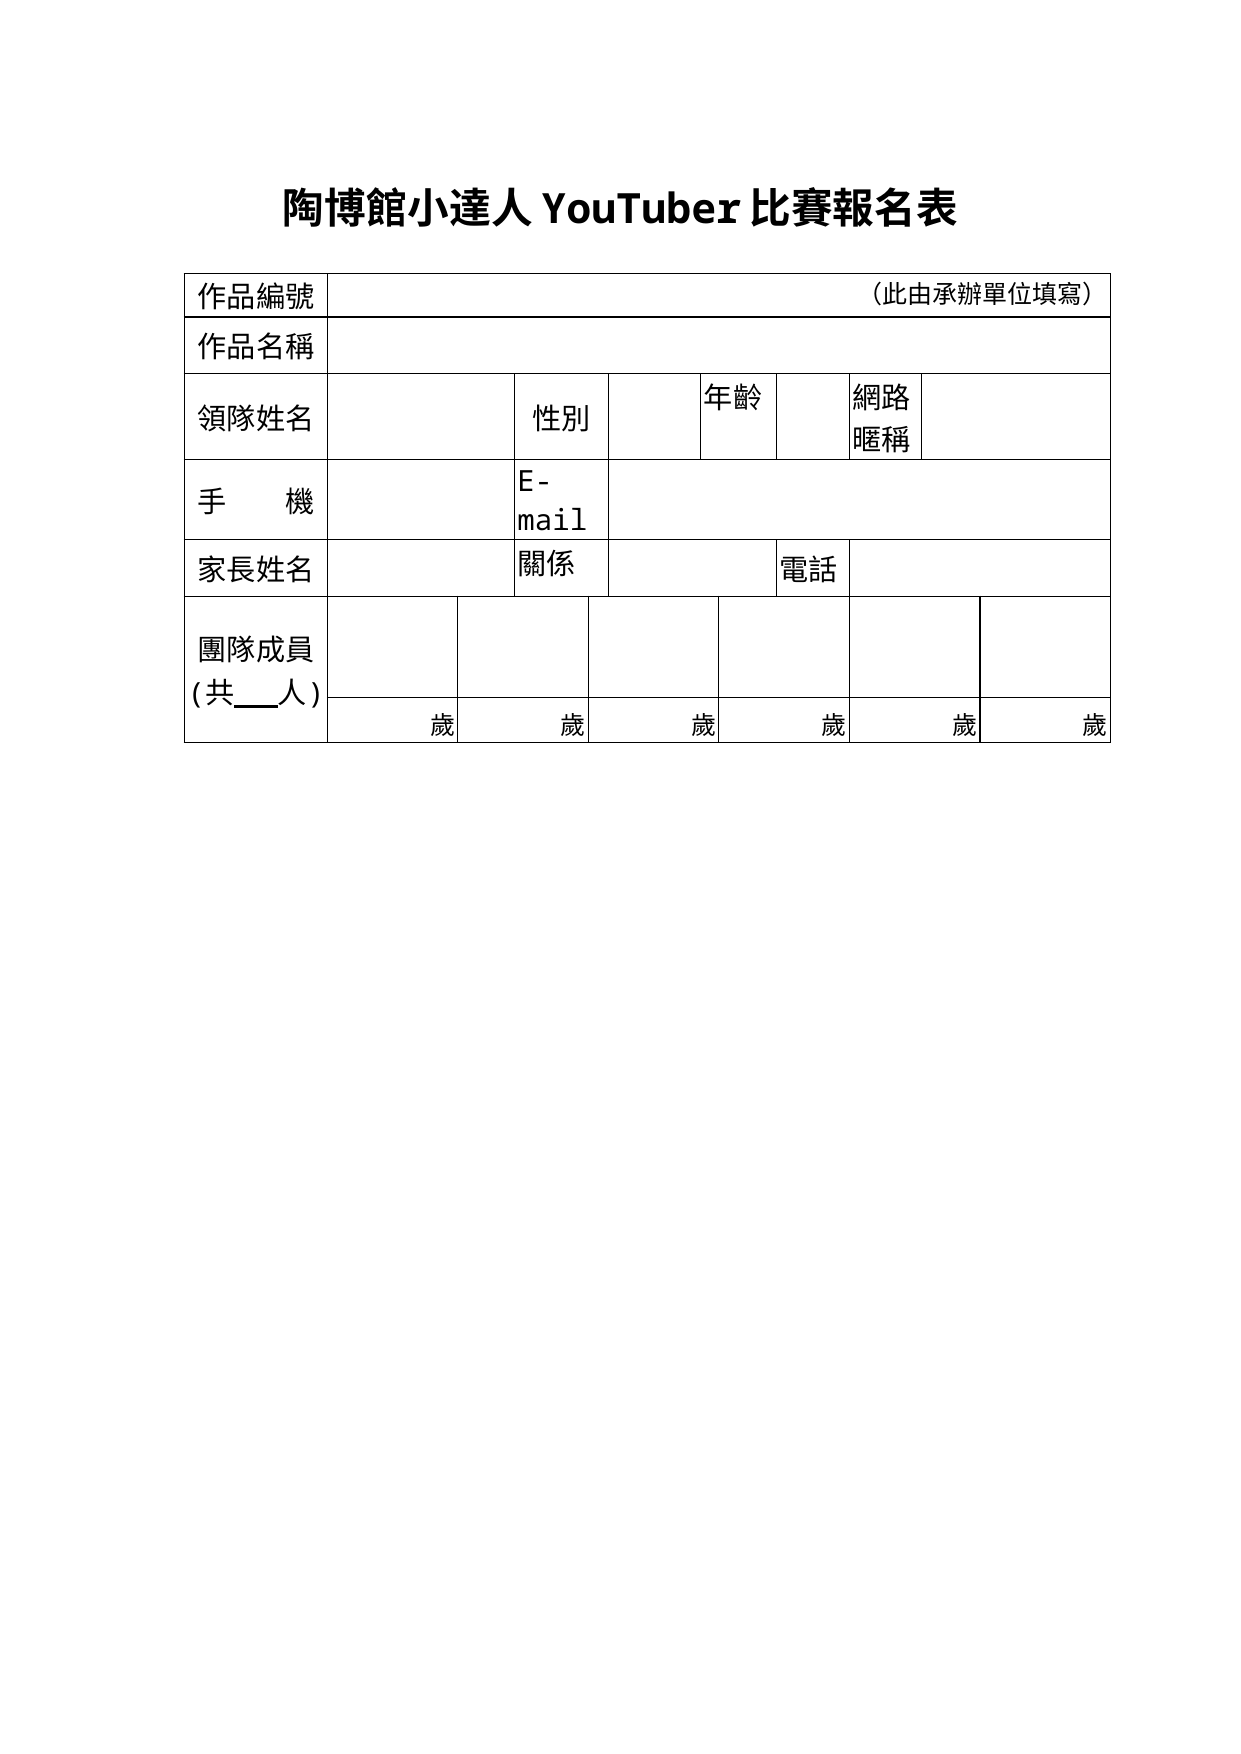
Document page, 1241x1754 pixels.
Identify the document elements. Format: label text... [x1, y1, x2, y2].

table_cell 歲 [328, 698, 457, 742]
table_cell [609, 374, 700, 459]
table_cell 歲 [719, 698, 849, 742]
table_cell 電話 [777, 540, 849, 596]
table_cell 歲 [850, 698, 979, 742]
table_cell [981, 597, 1110, 697]
table_cell [328, 374, 514, 459]
table_cell 團隊成員 (共 人) [185, 597, 327, 742]
table_cell [328, 597, 457, 697]
table_cell [777, 374, 849, 459]
table_cell [328, 318, 1110, 373]
table_cell [850, 540, 1110, 596]
table_header 作品編號 [185, 274, 327, 316]
text 陶博館小達人YouTuber比賽報名表 [187, 175, 1053, 236]
table_cell 網路 暱稱 [850, 374, 921, 459]
table_cell E-mail [515, 460, 608, 539]
table_cell [328, 540, 514, 596]
table_header （此由承辦單位填寫） [328, 274, 1110, 316]
table_cell 作品名稱 [185, 318, 327, 373]
table_cell [719, 597, 849, 697]
table_cell [609, 540, 776, 596]
table_cell [589, 597, 718, 697]
table_cell 歲 [981, 698, 1110, 742]
table_cell [922, 374, 1110, 459]
table_cell 家長姓名 [185, 540, 327, 596]
table_cell [609, 460, 1110, 539]
table_cell 年齡 [701, 374, 776, 459]
table_cell 歲 [589, 698, 718, 742]
table_cell [328, 460, 514, 539]
table_cell [850, 597, 979, 697]
table_cell 性別 [515, 374, 608, 459]
table_cell 歲 [458, 698, 588, 742]
table_cell 手 機 [185, 460, 327, 539]
table_cell 領隊姓名 [185, 374, 327, 459]
table_cell 關係 [515, 540, 608, 596]
table_cell [458, 597, 588, 697]
